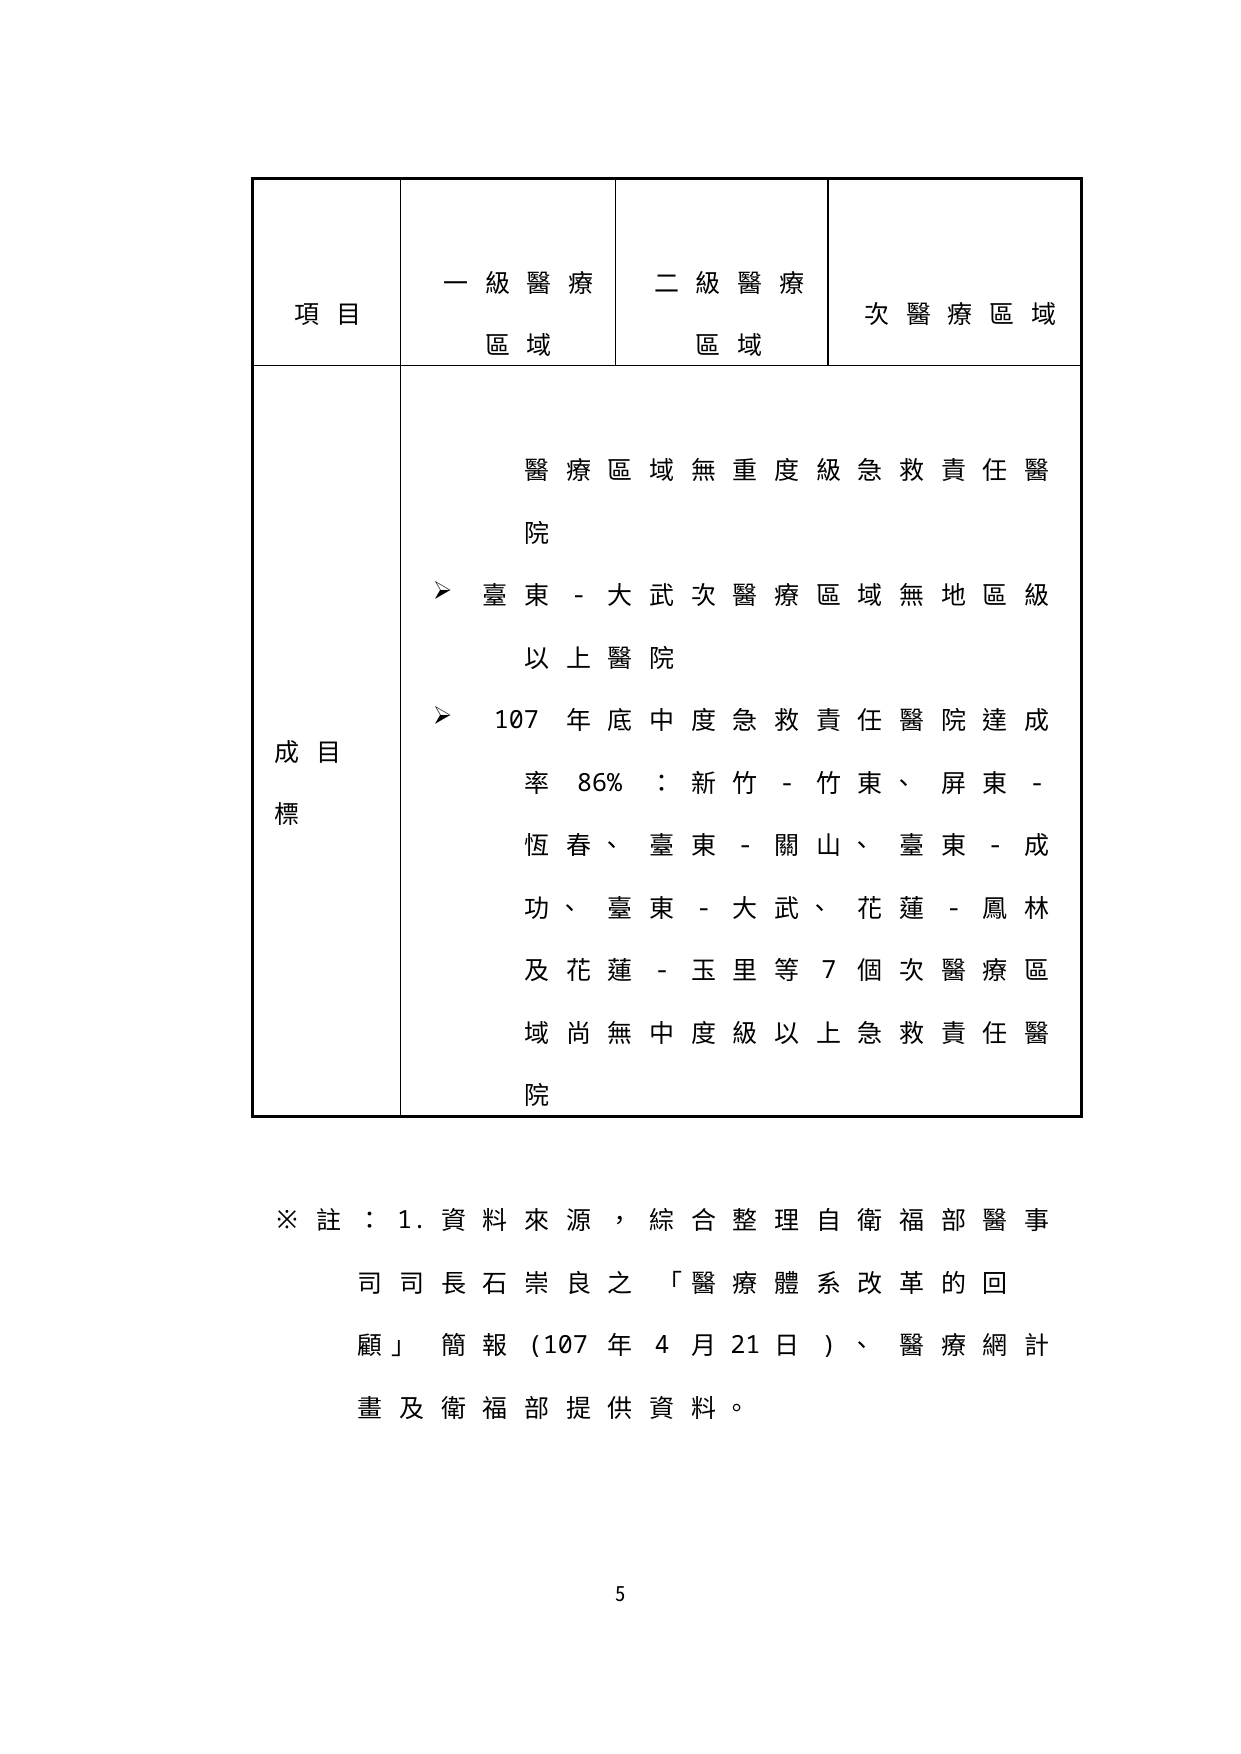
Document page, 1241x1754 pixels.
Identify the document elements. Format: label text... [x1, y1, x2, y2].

table_header 一級醫療區域 [401, 180, 615, 365]
text ※註：1.資料來源，綜合整理自衛福部醫事司司長石崇良之「醫療體系改革的回顧」簡報(107年4月21日)、醫療網計畫及衛福部提供資料。 [242, 1177, 1058, 1427]
table_header 次醫療區域 [829, 180, 1080, 365]
table_header 項目 [254, 180, 400, 365]
table_cell 成目標 [254, 366, 400, 1115]
table_header 二級醫療區域 [616, 180, 827, 365]
table_cell 醫療區域無重度級急救責任醫院 臺東-大武次醫療區域無地區級以上醫院 107年底中度急救責任醫院達成率86%：新竹-竹東、屏東-恆春、臺東-關山、臺東-成功、臺東-大武、花蓮-鳳林及花蓮-玉里等7個次醫療區域尚無中度級以上急救責任醫院 [401, 366, 1080, 1115]
